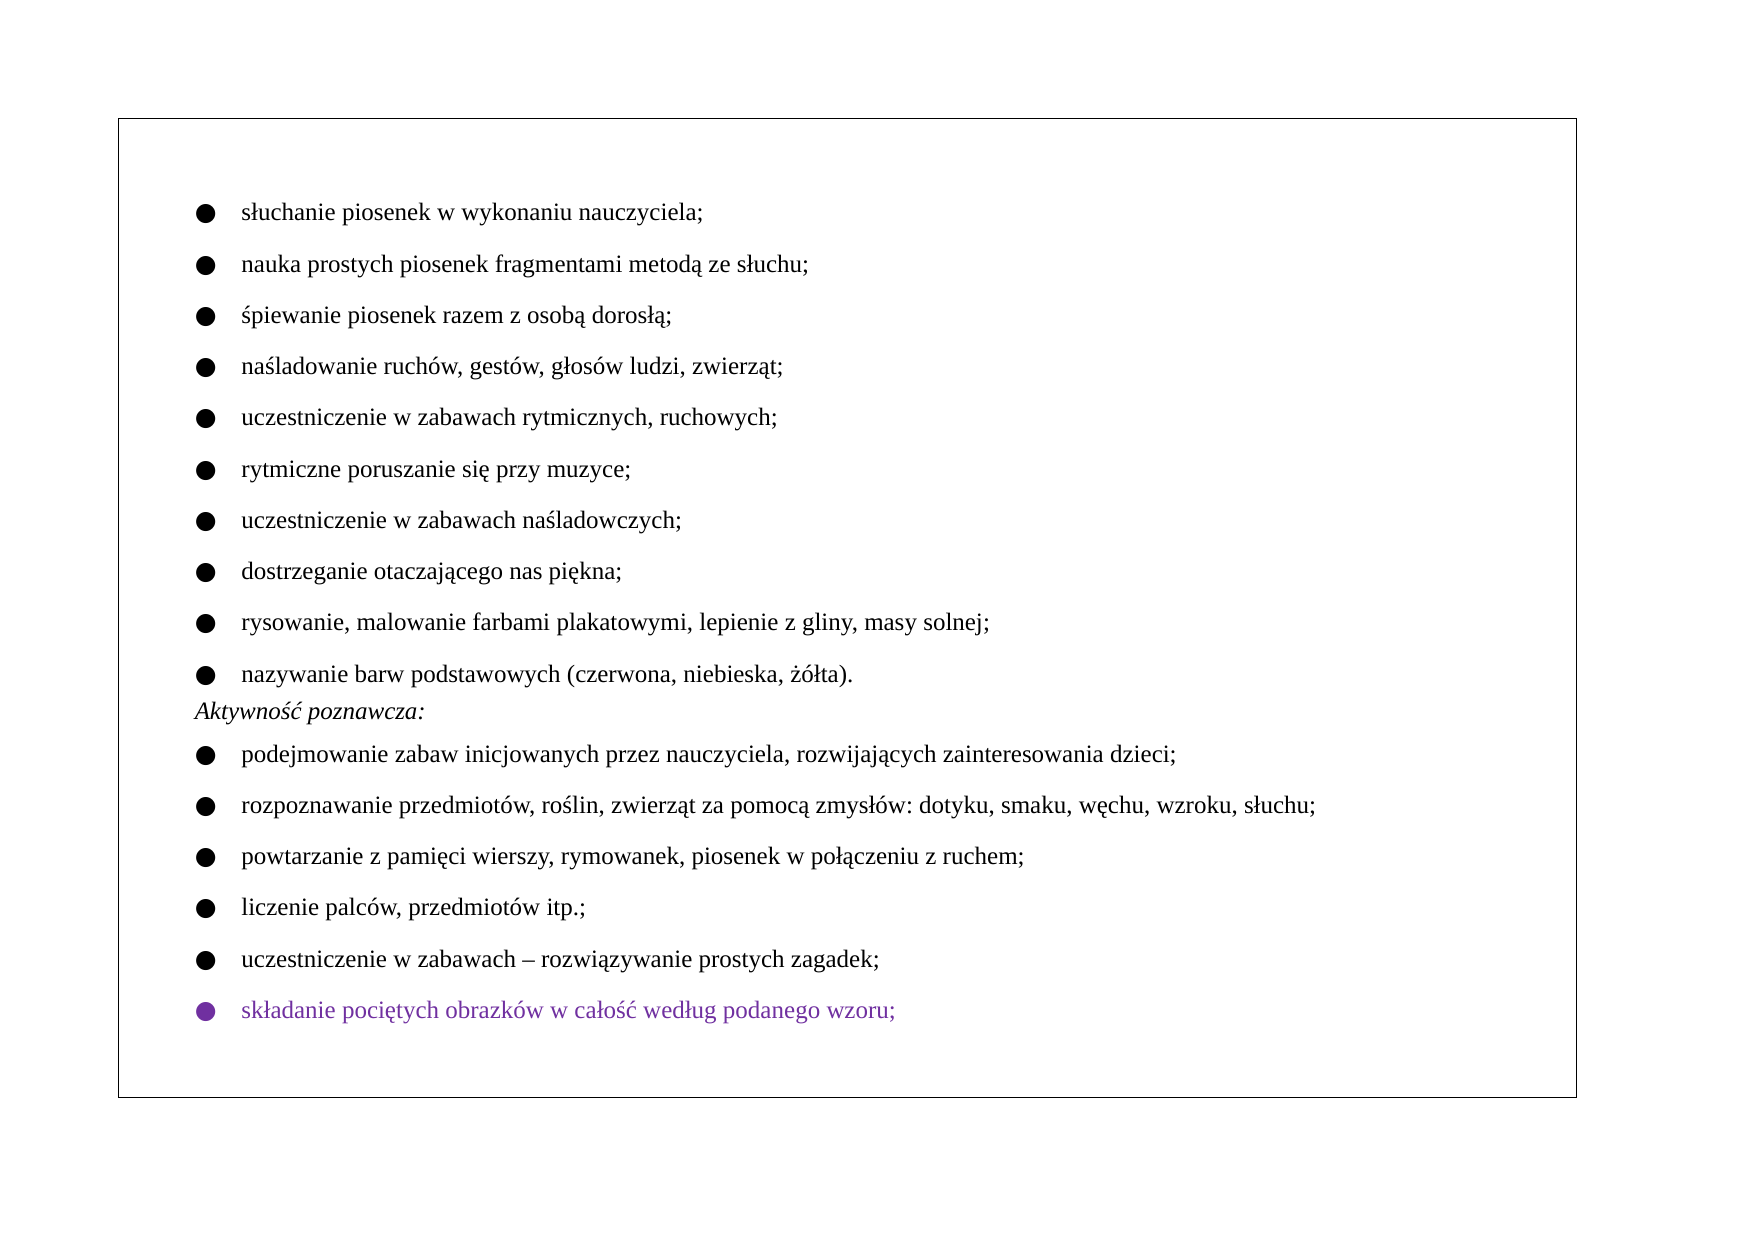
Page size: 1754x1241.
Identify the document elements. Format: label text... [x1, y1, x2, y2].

table_cell Treści programowe: Fizyczny obszar rozwoju dziecka Społeczna aktywność dziecka: zakładanie ubrań, butów; korzystanie z własnych zmysłów: rozpoznawanie smaku, zapachu, słyszanych dźwięków, rozpoznawanie za pomocą wzroku, dotyku; korzystanie z toalety; spożywanie posiłków – prawidłowe posługiwanie się łyżką, widelcem; odkładanie prac na półki indywidualne; udział w porządkowaniu sali po skończonej zabawie. Językowa aktywność dziecka: rozwijanie sprawności całego ciała (w toku wykonywania czynności samoobsługowych, zabaw ruchowych); nabywanie sprawności manualnej (poprzez wykonywanie czynności wymagających zaangażowania mięśni dłoni, np. lepienie prostych kształtów z plasteliny, zgniatanie i zaginanie papieru); nabywanie koordynacji ruchowej. Artystyczna aktywność dziecka: uczestniczenie w zabawach rytmicznych i ruchowych; reagowanie na zmiany tempa i dynamiki utworu o dużym zróżnicowaniu; rytmiczne poruszanie się przy muzyce. Ruchowa i zdrowotna aktywność dziecka: uczestniczenie w zabawach ruchowych: kształtujących postawę, orientacyjno-porządkowych, bieżnych, z elementami czworakowania, z elementami skoku, podskoku, z elementami toczenia, z elementami rzutu, chwytu, równoważnych, organizowanych metodą opowieści ruchowych, ze śpiewem; ubieranie się odpowiednio do warunków atmosferycznych występujących w danej porze roku; przebywanie na świeżym powietrzu – uczestniczenie w spacerach, zabawach; naśladowanie ruchów wykonywanych przez nauczyciela, odtwarzanie ruchem całego ciała sposobów poruszania się zwierząt. Emocjonalny obszar rozwoju dziecka Społeczna aktywność dziecka: dzielenie się swoimi przeżyciami; dzielenie się zabawkami z innymi dziećmi. Społeczny obszar rozwoju dziecka Społeczna aktywność dziecka: nieprzeszkadzanie innym dzieciom w zabawie; uczestniczenie we wspólnych zabawach; dzielenie się swoimi przeżyciami; odpowiadanie na pytania. Poznawczy obszar rozwoju dziecka Społeczna aktywność dziecka: spacerowanie w pobliżu przedszkola. Językowa aktywność dziecka: maszerowanie w rytmie muzyki lub w rytmie wystukiwanym na bębenku; różnicowanie głosów zwierząt, pojazdów, naśladowanie ich; wypowiadanie się na temat obrazka, ilustracji, wysłuchanego tekstu; uważne słuchanie rozmówcy; słuchanie wierszy, opowiadań, odpowiadanie na pytania dotyczące utworu literackiego; wypowiadanie się prostymi zdaniami; powtarzanie krótkich rymowanek; rytmiczne powtarzanie tekstów rymowanek, krótkich wierszy. Artystyczna aktywność dziecka: słuchanie piosenek w wykonaniu nauczyciela; nauka prostych piosenek fragmentami metodą ze słuchu; śpiewanie piosenek razem z osobą dorosłą; naśladowanie ruchów, gestów, głosów ludzi, zwierząt; uczestniczenie w zabawach rytmicznych, ruchowych; rytmiczne poruszanie się przy muzyce; uczestniczenie w zabawach naśladowczych; dostrzeganie otaczającego nas piękna; rysowanie, malowanie farbami plakatowymi, lepienie z gliny, masy solnej; nazywanie barw podstawowych (czerwona, niebieska, żółta). Aktywność poznawcza: podejmowanie zabaw inicjowanych przez nauczyciela, rozwijających zainteresowania dzieci; rozpoznawanie przedmiotów, roślin, zwierząt za pomocą zmysłów: dotyku, smaku, węchu, wzroku, słuchu; powtarzanie z pamięci wierszy, rymowanek, piosenek w połączeniu z ruchem; liczenie palców, przedmiotów itp.; uczestniczenie w zabawach – rozwiązywanie prostych zagadek; składanie pociętych obrazków w całość według podanego wzoru; układanie prostych kompozycji, mozaik, obrazków z figur geometrycznych; oglądanie kwitnących roślin; zwracanie uwagi na ich piękno; poznawanie wybranych owadów, np. pszczół, mrówek. Program wychowania przedszkolnego, Grupa MAC S.A. 2020 (s. 41–45, 50, 52, 53, 56, 59, 60, 65, 66, 71–77, 75). [119, 119, 1576, 1097]
